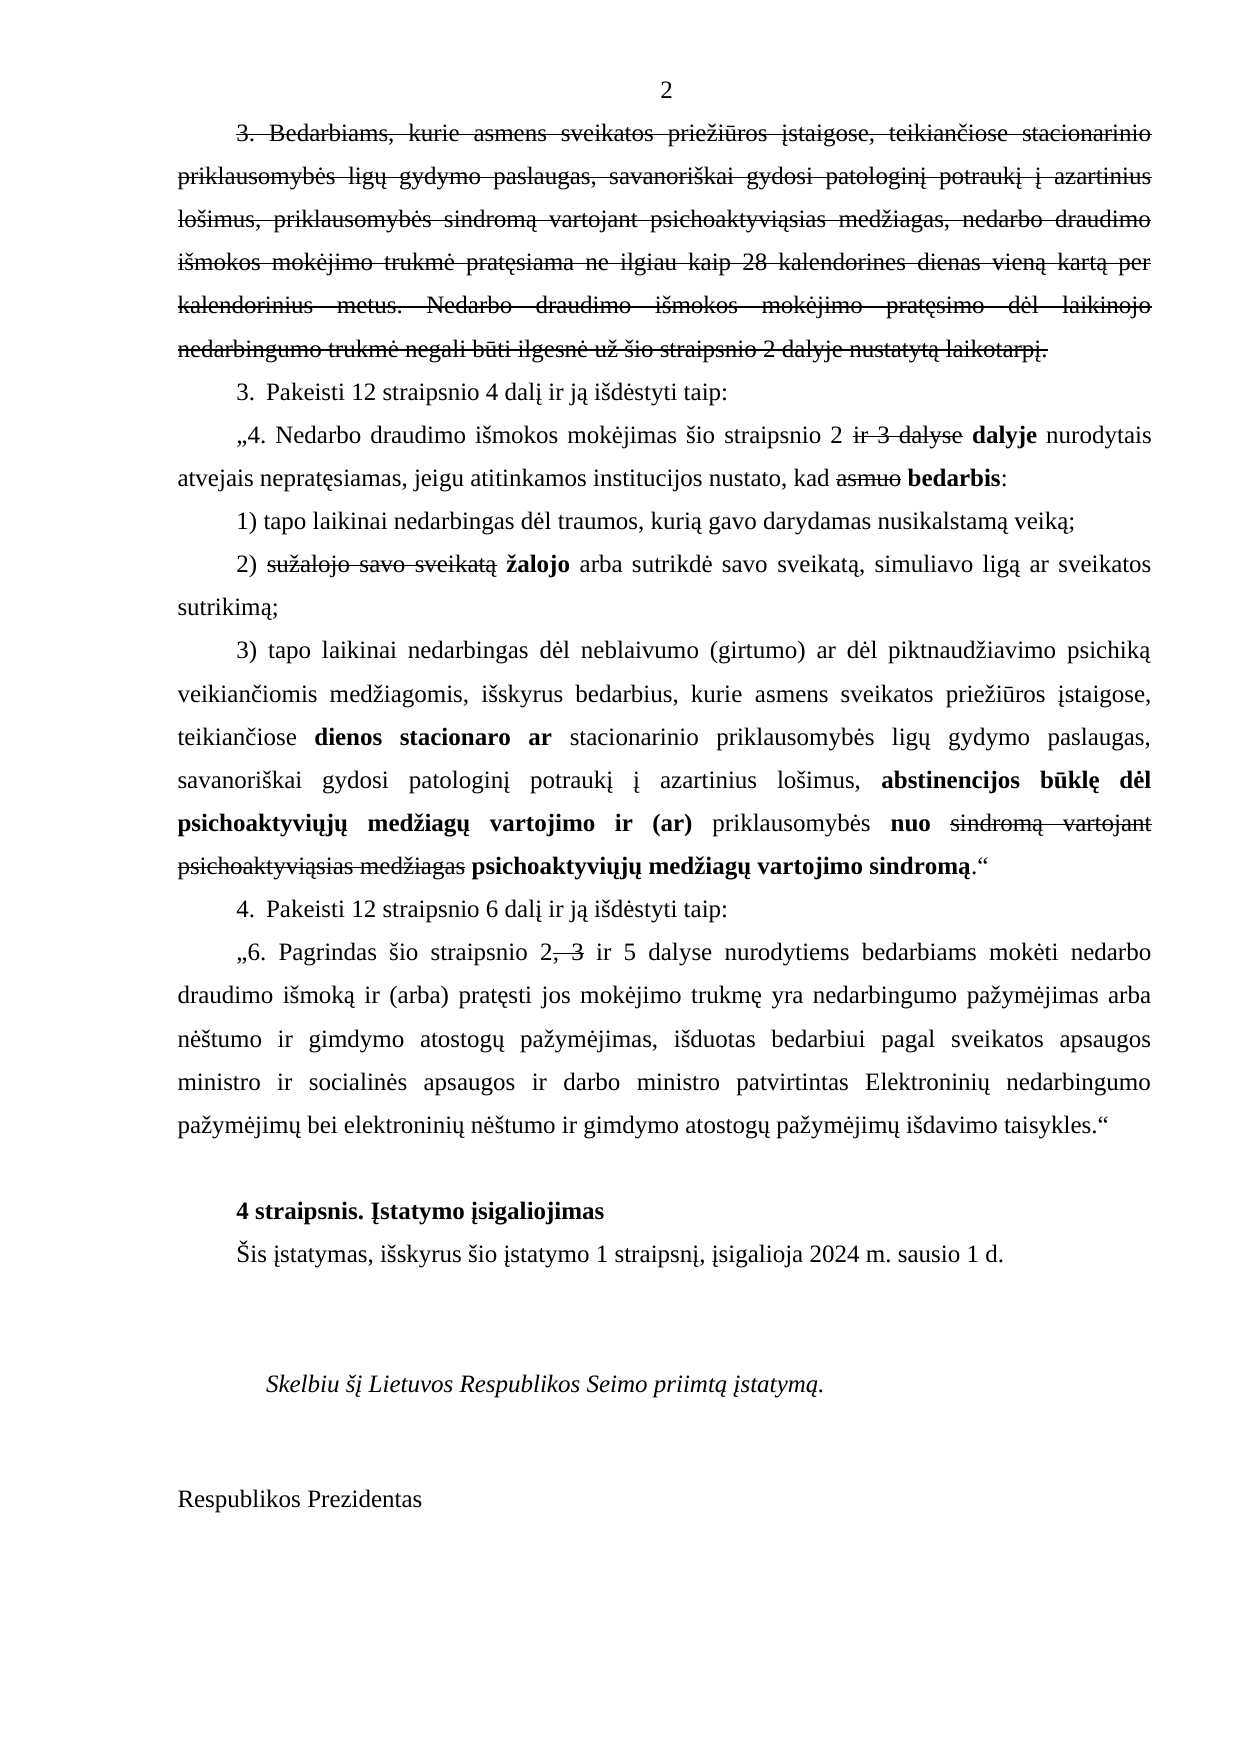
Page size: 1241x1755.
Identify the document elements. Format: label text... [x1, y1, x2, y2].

text 4 straipsnis. Įstatymo įsigaliojimas [236, 1196, 1152, 1225]
text 3. Bedarbiams, kurie asmens sveikatos priežiūros įstaigose, teikiančiose stacionarinio priklausomybės ligų gydymo paslaugas, savanoriškai gydosi patologinį potraukį į azartinius lošimus, priklausomybės sindromą vartojant psichoaktyviąsias medžiagas, nedarbo draudimo išmokos mokėjimo trukmė pratęsiama ne ilgiau kaip 28 kalendorines dienas vieną kartą per kalendorinius metus. Nedarbo draudimo išmokos mokėjimo pratęsimo dėl laikinojo nedarbingumo trukmė negali būti ilgesnė už šio straipsnio 2 dalyje nustatytą laikotarpį. [177, 307, 1152, 362]
text Respublikos Prezidentas [177, 1484, 1152, 1512]
text „6. Pagrindas šio straipsnio 2, 3 ir 5 dalyse nurodytiems bedarbiams mokėti nedarbo draudimo išmoką ir (arba) pratęsti jos mokėjimo trukmę yra nedarbingumo pažymėjimas arba nėštumo ir gimdymo atostogų pažymėjimas, išduotas bedarbiui pagal sveikatos apsaugos ministro ir socialinės apsaugos ir darbo ministro patvirtintas Elektroninių nedarbingumo pažymėjimų bei elektroninių nėštumo ir gimdymo atostogų pažymėjimų išdavimo taisykles.“ [177, 937, 1152, 1139]
text 4. Pakeisti 12 straipsnio 6 dalį ir ją išdėstyti taip: [236, 894, 1152, 923]
text 3. Bedarbiams, kurie asmens sveikatos priežiūros įstaigose, teikiančiose stacionarinio priklausomybės ligų gydymo paslaugas, savanoriškai gydosi patologinį potraukį į azartinius lošimus, priklausomybės sindromą vartojant psichoaktyviąsias medžiagas, nedarbo draudimo išmokos mokėjimo trukmė pratęsiama ne ilgiau kaip 28 kalendorines dienas vieną kartą per kalendorinius metus. Nedarbo draudimo išmokos mokėjimo pratęsimo dėl laikinojo nedarbingumo trukmė negali būti ilgesnė už šio straipsnio 2 dalyje nustatytą laikotarpį. [177, 178, 1152, 306]
text 3. Bedarbiams, kurie asmens sveikatos priežiūros įstaigose, teikiančiose stacionarinio priklausomybės ligų gydymo paslaugas, savanoriškai gydosi patologinį potraukį į azartinius lošimus, priklausomybės sindromą vartojant psichoaktyviąsias medžiagas, nedarbo draudimo išmokos mokėjimo trukmė pratęsiama ne ilgiau kaip 28 kalendorines dienas vieną kartą per kalendorinius metus. Nedarbo draudimo išmokos mokėjimo pratęsimo dėl laikinojo nedarbingumo trukmė negali būti ilgesnė už šio straipsnio 2 dalyje nustatytą laikotarpį. [177, 118, 1152, 177]
text 1) tapo laikinai nedarbingas dėl traumos, kurią gavo darydamas nusikalstamą veiką; [177, 506, 1152, 535]
text 2) sužalojo savo sveikatą žalojo arba sutrikdė savo sveikatą, simuliavo ligą ar sveikatos sutrikimą; [177, 549, 1152, 621]
text Skelbiu šį Lietuvos Respublikos Seimo priimtą įstatymą. [177, 1369, 1152, 1397]
text Šis įstatymas, išskyrus šio įstatymo 1 straipsnį, įsigalioja 2024 m. sausio 1 d. [236, 1239, 1152, 1268]
text 3. Pakeisti 12 straipsnio 4 dalį ir ją išdėstyti taip: [236, 377, 1152, 406]
text 3) tapo laikinai nedarbingas dėl neblaivumo (girtumo) ar dėl piktnaudžiavimo psichiką veikiančiomis medžiagomis, išskyrus bedarbius, kurie asmens sveikatos priežiūros įstaigose, teikiančiose dienos stacionaro ar stacionarinio priklausomybės ligų gydymo paslaugas, savanoriškai gydosi patologinį potraukį į azartinius lošimus, abstinencijos būklę dėl psichoaktyviųjų medžiagų vartojimo ir (ar) priklausomybės nuo sindromą vartojant psichoaktyviąsias medžiagas psichoaktyviųjų medžiagų vartojimo sindromą.“ [177, 636, 1152, 880]
text „4. Nedarbo draudimo išmokos mokėjimas šio straipsnio 2 ir 3 dalyse dalyje nurodytais atvejais nepratęsiamas, jeigu atitinkamos institucijos nustato, kad asmuo bedarbis: [177, 420, 1152, 492]
